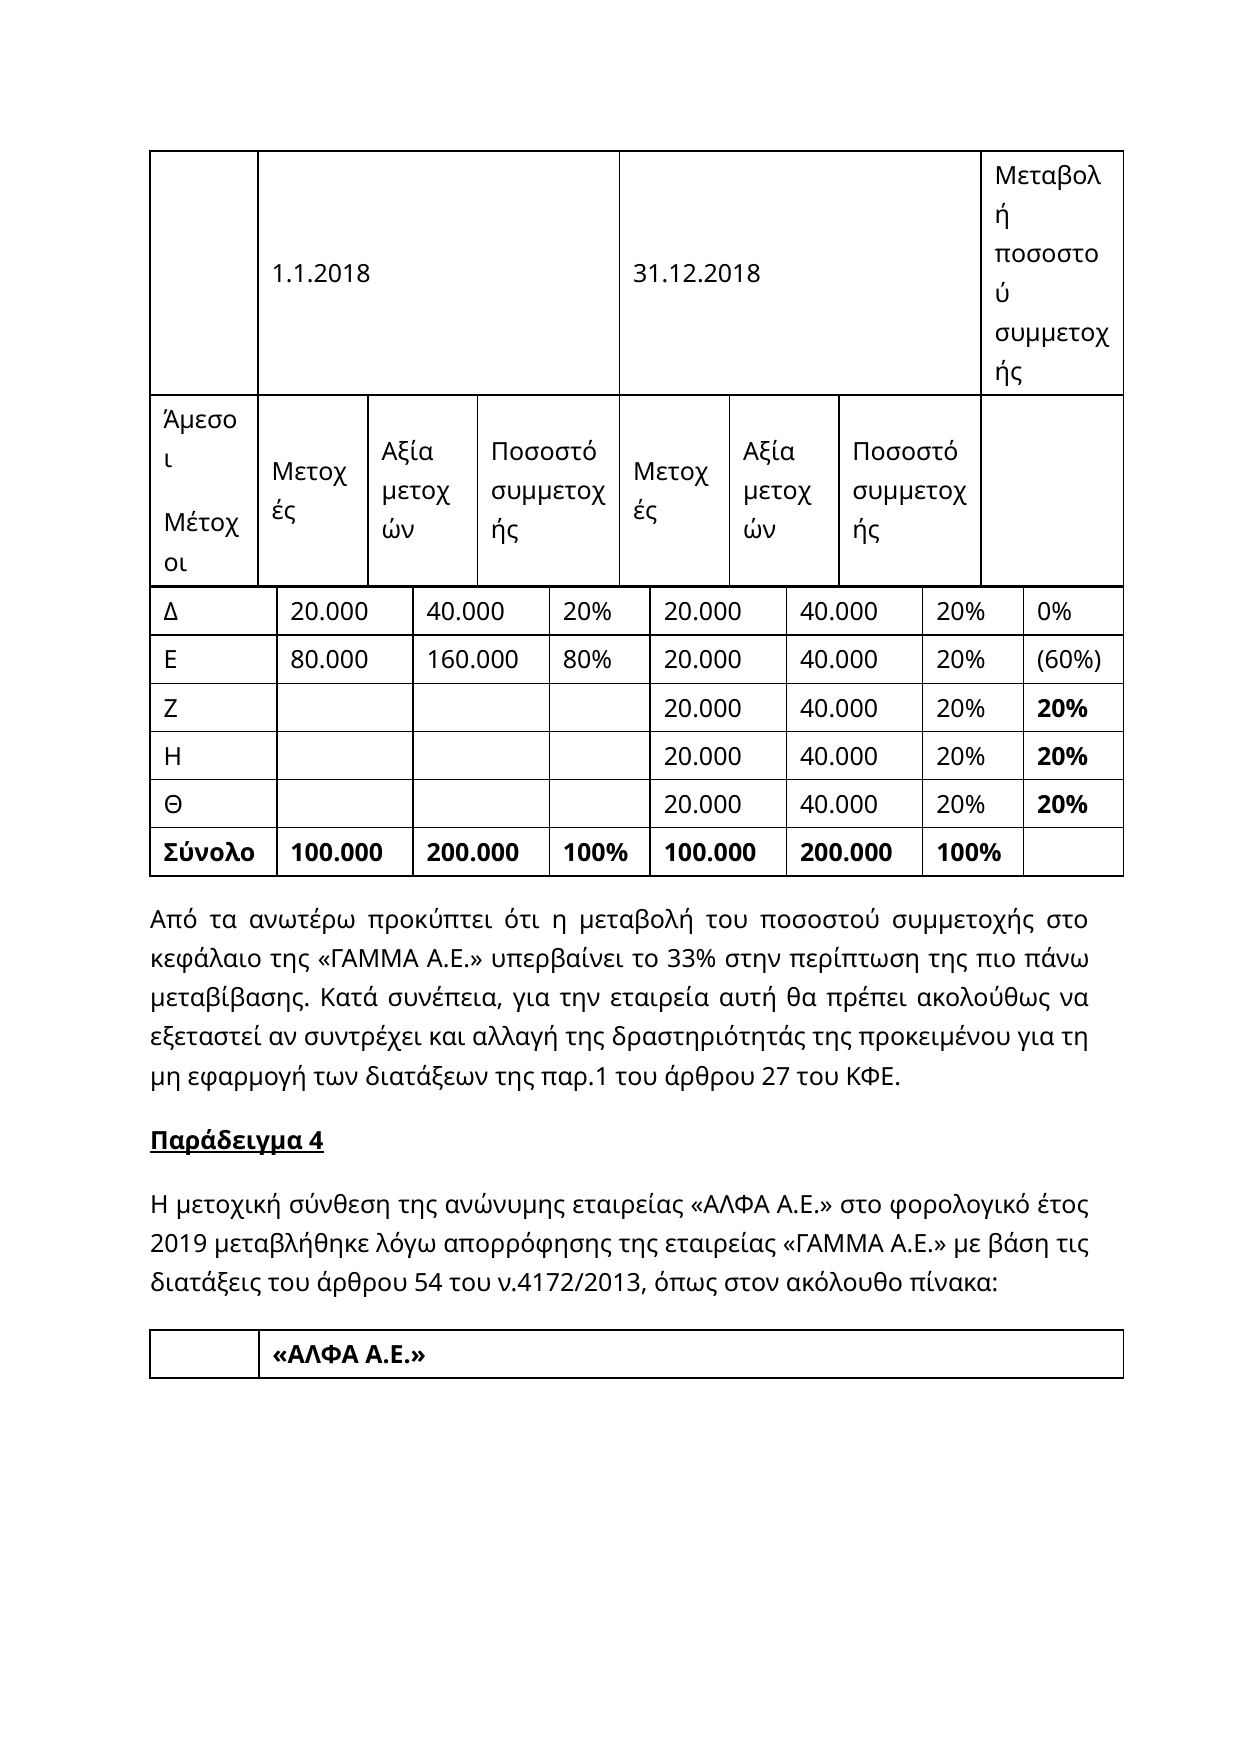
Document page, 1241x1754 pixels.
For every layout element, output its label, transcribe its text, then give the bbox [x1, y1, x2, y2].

table_header 20.000 [278, 588, 412, 634]
table_cell 20% [923, 636, 1023, 682]
table_cell 20% [1024, 780, 1123, 827]
table_cell [278, 780, 412, 827]
table_header 40.000 [414, 588, 549, 634]
table_cell Σύνολο [151, 828, 276, 875]
table_header 0% [1024, 588, 1123, 634]
table_cell 20% [923, 684, 1023, 731]
table_cell 100% [923, 828, 1023, 875]
table_cell Ποσοστό συμμετοχής [478, 396, 619, 584]
table_cell 20.000 [651, 780, 786, 827]
table_cell Η [151, 732, 276, 779]
table_cell 100.000 [278, 828, 412, 875]
text Από τα ανωτέρω προκύπτει ότι η μεταβολή του ποσοστού συμμετοχής στο κεφάλαιο της «ΓΑΜΜΑ Α.Ε.» υπερβαίνει το 33% στην περίπτωση της πιο πάνω μεταβίβασης. Κατά συνέπεια, για την εταιρεία αυτή θα πρέπει ακολούθως να εξεταστεί αν συντρέχει και αλλαγή της δραστηριότητάς της προκειμένου για τη μη εφαρμογή των διατάξεων της παρ.1 του άρθρου 27 του ΚΦΕ. [150, 901, 1090, 1092]
table_cell [982, 396, 1123, 584]
table_cell Αξία μετοχών [369, 396, 477, 584]
text Η μετοχική σύνθεση της ανώνυμης εταιρείας «ΑΛΦΑ Α.Ε.» στο φορολογικό έτος 2019 μεταβλήθηκε λόγω απορρόφησης της εταιρείας «ΓΑΜΜΑ Α.Ε.» με βάση τις διατάξεις του άρθρου 54 του ν.4172/2013, όπως στον ακόλουθο πίνακα: [150, 1186, 1090, 1299]
table_cell [1024, 828, 1123, 875]
table_cell [278, 684, 412, 731]
table_cell 160.000 [414, 636, 549, 682]
table_cell Μετοχές [620, 396, 729, 584]
table_cell [414, 732, 549, 779]
table_cell 100.000 [651, 828, 786, 875]
text Παράδειγμα 4 [150, 1122, 1090, 1156]
table_cell [414, 780, 549, 827]
table_cell 20.000 [651, 732, 786, 779]
table_cell [550, 780, 649, 827]
table_cell Αξία μετοχών [730, 396, 838, 584]
table_header Δ [151, 588, 276, 634]
table_cell 20% [923, 732, 1023, 779]
table_cell [151, 152, 257, 394]
table_cell 80.000 [278, 636, 412, 682]
table_header 20% [923, 588, 1023, 634]
table_cell Μεταβολή ποσοστού συμμετοχής [982, 152, 1123, 394]
table_header 20% [550, 588, 649, 634]
table_header [151, 1331, 258, 1377]
table_cell [550, 684, 649, 731]
table_cell 200.000 [787, 828, 922, 875]
table_cell 20.000 [651, 684, 786, 731]
table_cell 20% [1024, 732, 1123, 779]
table_cell Ποσοστό συμμετοχής [840, 396, 980, 584]
table_cell 20% [1024, 684, 1123, 731]
table_cell [550, 732, 649, 779]
table_cell 40.000 [787, 684, 922, 731]
table_cell 1.1.2018 [259, 152, 619, 394]
table_cell 40.000 [787, 732, 922, 779]
table_cell (60%) [1024, 636, 1123, 682]
table_cell 40.000 [787, 636, 922, 682]
table_cell 200.000 [414, 828, 549, 875]
table_header 20.000 [651, 588, 786, 634]
table_cell 20% [923, 780, 1023, 827]
table_cell Ε [151, 636, 276, 682]
table_cell [278, 732, 412, 779]
table_header 40.000 [787, 588, 922, 634]
table_cell 31.12.2018 [620, 152, 980, 394]
table_cell Ζ [151, 684, 276, 731]
table_cell 100% [550, 828, 649, 875]
table_cell [414, 684, 549, 731]
table_cell Μετοχές [259, 396, 367, 584]
table_cell 40.000 [787, 780, 922, 827]
table_cell 20.000 [651, 636, 786, 682]
table_cell Άμεσοι Μέτοχοι [151, 396, 257, 584]
table_cell Θ [151, 780, 276, 827]
table_header «ΑΛΦΑ Α.Ε.» [260, 1331, 1123, 1377]
table_cell 80% [550, 636, 649, 682]
